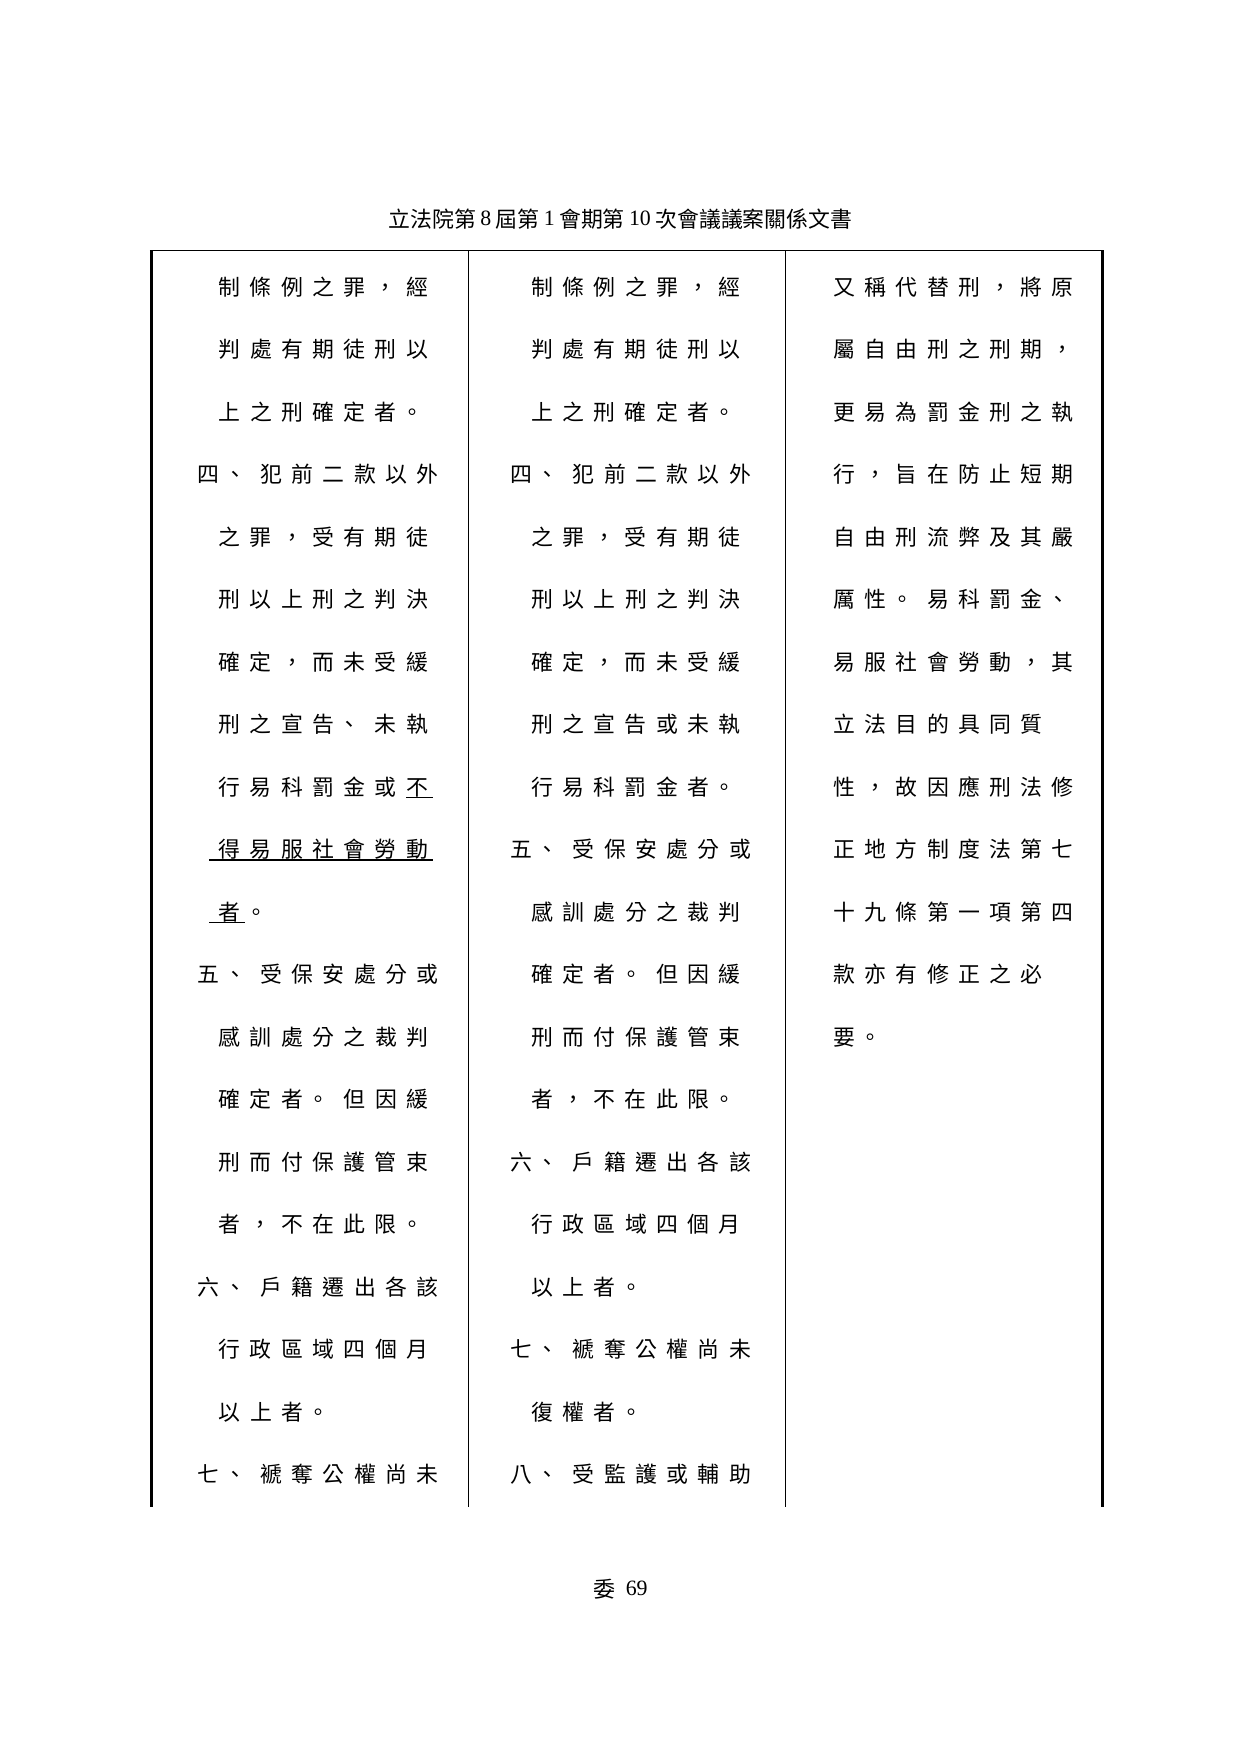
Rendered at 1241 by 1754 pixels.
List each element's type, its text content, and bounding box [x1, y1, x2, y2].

table_cell 制條例之罪，經判處有期徒刑以上之刑確定者。 四、犯前二款以外之罪，受有期徒刑以上刑之判決確定，而未受緩刑之宣告、未執行易科罰金或不得易服社會勞動者。 五、受保安處分或感訓處分之裁判確定者。但因緩刑而付保護管束者，不在此限。 六、戶籍遷出各該行政區域四個月以上者。 七、褫奪公權尚未 [153, 251, 468, 1507]
table_cell 又稱代替刑，將原屬自由刑之刑期，更易為罰金刑之執行，旨在防止短期自由刑流弊及其嚴厲性。易科罰金、易服社會勞動，其立法目的具同質性，故因應刑法修正地方制度法第七十九條第一項第四款亦有修正之必要。 [786, 251, 1101, 1507]
table_cell 制條例之罪，經判處有期徒刑以上之刑確定者。 四、犯前二款以外之罪，受有期徒刑以上刑之判決確定，而未受緩刑之宣告或未執行易科罰金者。 五、受保安處分或感訓處分之裁判確定者。但因緩刑而付保護管束者，不在此限。 六、戶籍遷出各該行政區域四個月以上者。 七、褫奪公權尚未復權者。 八、受監護或輔助 [469, 251, 785, 1507]
